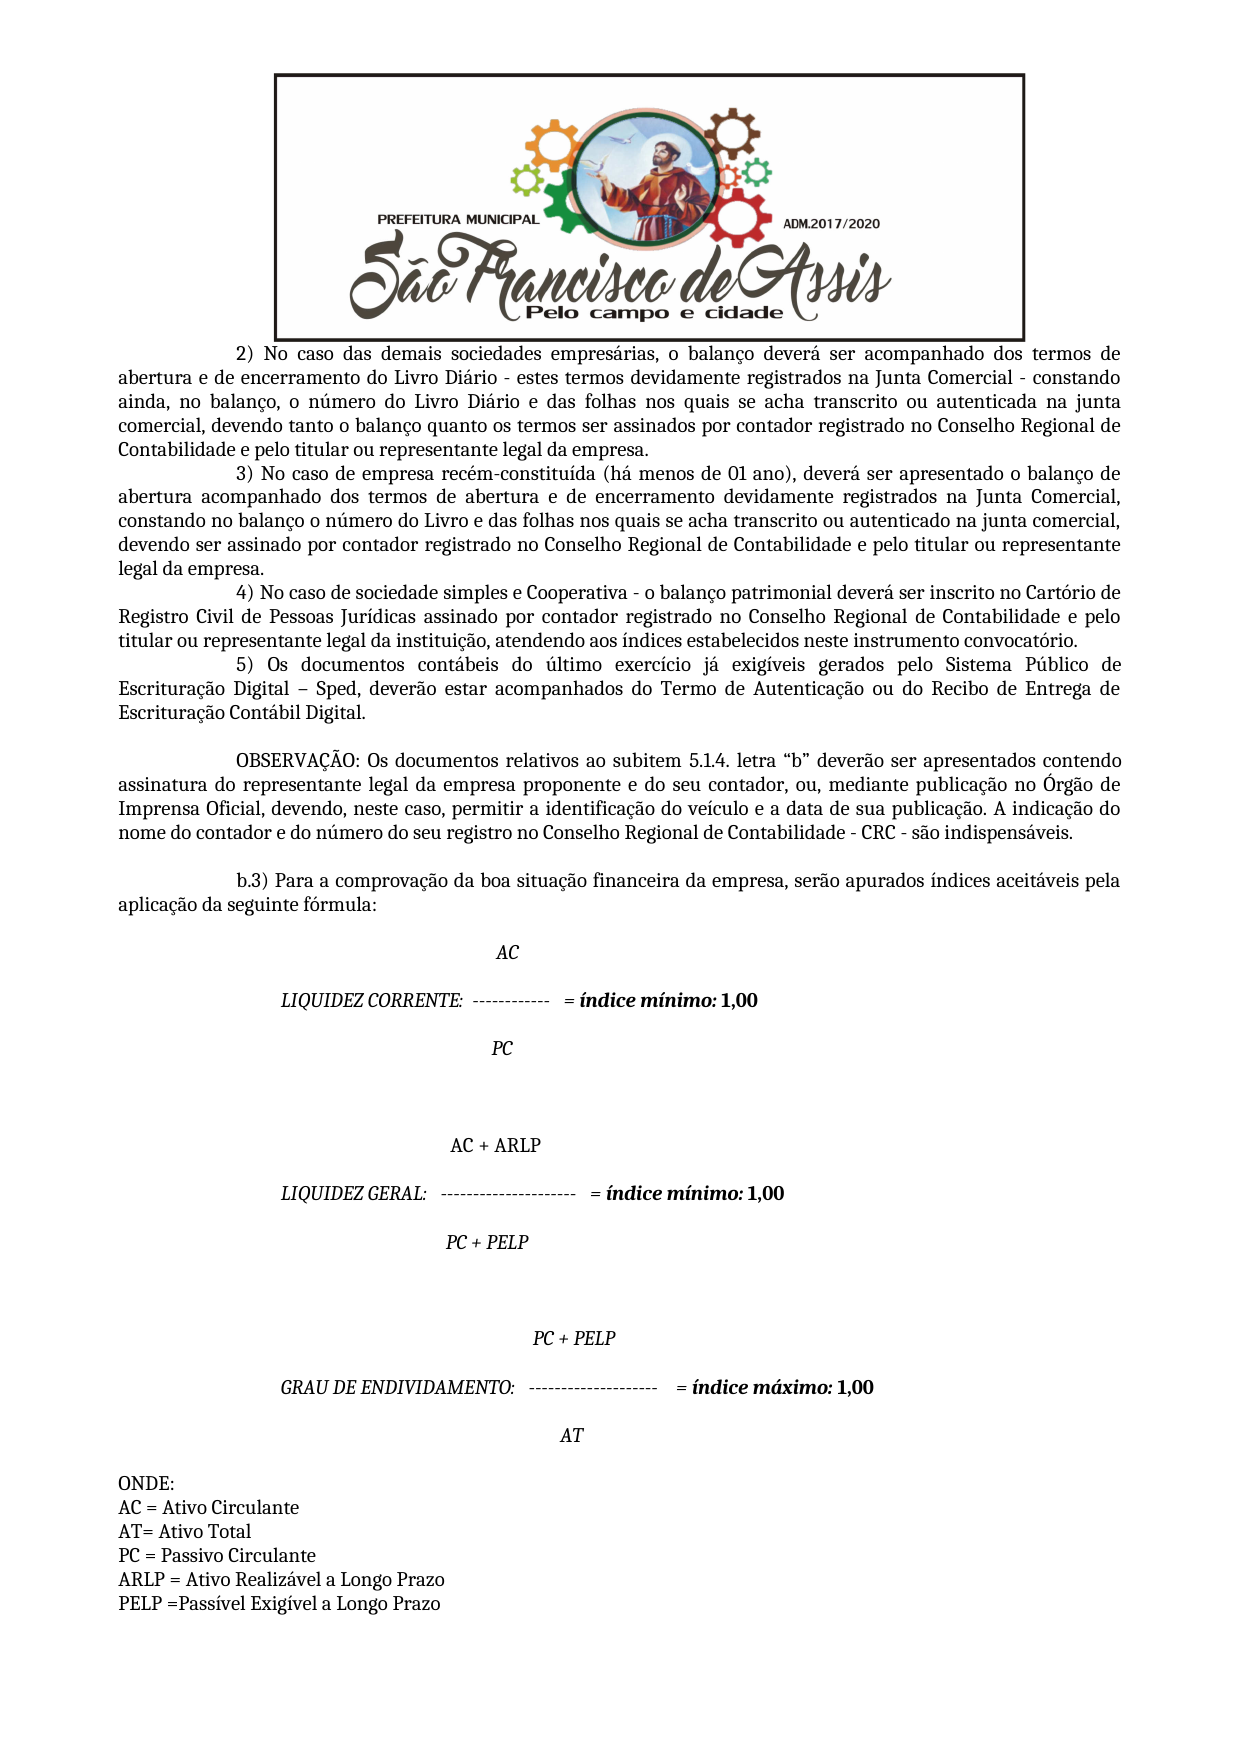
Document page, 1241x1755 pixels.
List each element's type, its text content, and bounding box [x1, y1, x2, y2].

text GRAU DE ENDIVIDAMENTO: -------------------- = índice máximo: 1,00 [281, 1375, 1116, 1399]
text 5) Os documentos contábeis do último exercício já exigíveis gerados pelo Sistema Público de Escrituração Digital – Sped, deverão estar acompanhados do Termo de Autenticação ou do Recibo de Entrega de Escrituração Contábil Digital. [118, 653, 1122, 725]
text PC [281, 1037, 1116, 1061]
text OBSERVAÇÃO: Os documentos relativos ao subitem 5.1.4. letra “b” deverão ser apresentados contendo assinatura do representante legal da empresa proponente e do seu contador, ou, mediante publicação no Órgão de Imprensa Oficial, devendo, neste caso, permitir a identificação do veículo e a data de sua publicação. A indicação do nome do contador e do número do seu registro no Conselho Regional de Contabilidade - CRC - são indispensáveis. [118, 749, 1122, 844]
text PC = Passivo Circulante [118, 1544, 1122, 1568]
text ONDE: [118, 1472, 1122, 1496]
text PELP =Passível Exigível a Longo Prazo [118, 1592, 1122, 1616]
text AC [281, 940, 1116, 964]
text AC = Ativo Circulante [118, 1496, 1122, 1520]
text AT= Ativo Total [118, 1520, 1122, 1544]
text LIQUIDEZ CORRENTE: ------------ = índice mínimo: 1,00 [281, 989, 1116, 1013]
text b.3) Para a comprovação da boa situação financeira da empresa, serão apurados índices aceitáveis pela aplicação da seguinte fórmula: [118, 868, 1122, 916]
text ARLP = Ativo Realizável a Longo Prazo [118, 1568, 1122, 1592]
text 2) No caso das demais sociedades empresárias, o balanço deverá ser acompanhado dos termos de abertura e de encerramento do Livro Diário - estes termos devidamente registrados na Junta Comercial - constando ainda, no balanço, o número do Livro Diário e das folhas nos quais se acha transcrito ou autenticada na junta comercial, devendo tanto o balanço quanto os termos ser assinados por contador registrado no Conselho Regional de Contabilidade e pelo titular ou representante legal da empresa. [118, 341, 1122, 461]
text PC + PELP [281, 1230, 1116, 1254]
text PC + PELP [281, 1327, 1116, 1351]
text 4) No caso de sociedade simples e Cooperativa - o balanço patrimonial deverá ser inscrito no Cartório de Registro Civil de Pessoas Jurídicas assinado por contador registrado no Conselho Regional de Contabilidade e pelo titular ou representante legal da instituição, atendendo aos índices estabelecidos neste instrumento convocatório. [118, 581, 1122, 653]
text AC + ARLP [281, 1134, 1116, 1158]
text LIQUIDEZ GERAL: --------------------- = índice mínimo: 1,00 [281, 1182, 1116, 1206]
text 3) No caso de empresa recém-constituída (há menos de 01 ano), deverá ser apresentado o balanço de abertura acompanhado dos termos de abertura e de encerramento devidamente registrados na Junta Comercial, constando no balanço o número do Livro e das folhas nos quais se acha transcrito ou autenticado na junta comercial, devendo ser assinado por contador registrado no Conselho Regional de Contabilidade e pelo titular ou representante legal da empresa. [118, 461, 1122, 581]
text AT [281, 1424, 1116, 1448]
